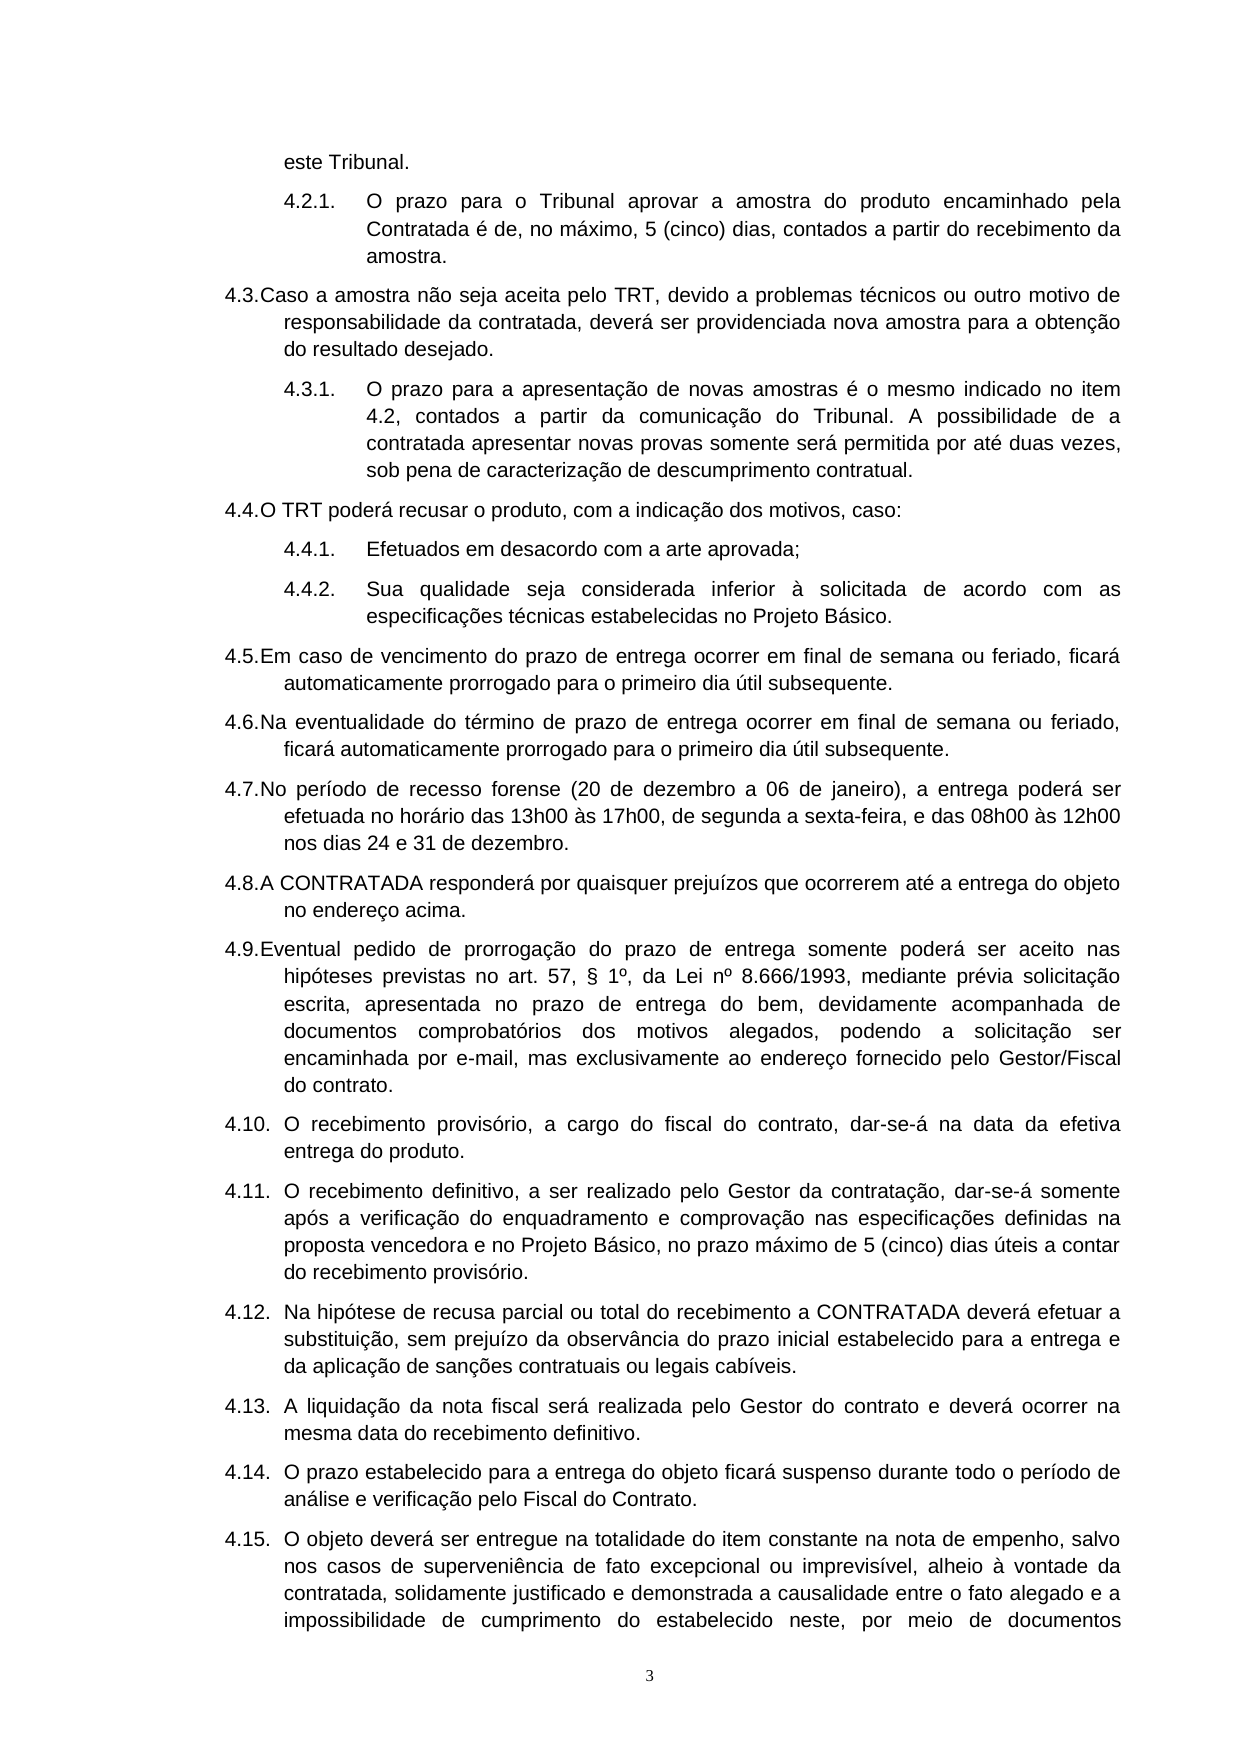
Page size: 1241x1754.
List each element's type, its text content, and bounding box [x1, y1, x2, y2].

subtitle O prazo para a apresentação de novas amostras é o mesmo indicado no item 4.2, contados a partir da comunicação do Tribunal. A possibilidade de a contratada apresentar novas provas somente será permitida por até duas vezes, sob pena de caracterização de descumprimento contratual. [283, 375, 1122, 483]
subtitle Na eventualidade do término de prazo de entrega ocorrer em final de semana ou feriado, ficará automaticamente prorrogado para o primeiro dia útil subsequente. [224, 708, 1122, 762]
subtitle Em caso de vencimento do prazo de entrega ocorrer em final de semana ou feriado, ficará automaticamente prorrogado para o primeiro dia útil subsequente. [224, 641, 1122, 696]
subtitle O TRT poderá recusar o produto, com a indicação dos motivos, caso: [224, 496, 1122, 523]
subtitle A CONTRATADA responderá por quaisquer prejuízos que ocorrerem até a entrega do objeto no endereço acima. [224, 868, 1122, 923]
subtitle No período de recesso forense (20 de dezembro a 06 de janeiro), a entrega poderá ser efetuada no horário das 13h00 às 17h00, de segunda a sexta-feira, e das 08h00 às 12h00 nos dias 24 e 31 de dezembro. [224, 775, 1122, 856]
subtitle O objeto deverá ser entregue na totalidade do item constante na nota de empenho, salvo nos casos de superveniência de fato excepcional ou imprevisível, alheio à vontade da contratada, solidamente justificado e demonstrada a causalidade entre o fato alegado e a impossibilidade de cumprimento do estabelecido neste, por meio de documentos [224, 1525, 1122, 1633]
subtitle Caso a amostra não seja aceita pelo TRT, devido a problemas técnicos ou outro motivo de responsabilidade da contratada, deverá ser providenciada nova amostra para a obtenção do resultado desejado. [224, 281, 1122, 362]
subtitle Na hipótese de recusa parcial ou total do recebimento a CONTRATADA deverá efetuar a substituição, sem prejuízo da observância do prazo inicial estabelecido para a entrega e da aplicação de sanções contratuais ou legais cabíveis. [224, 1298, 1122, 1379]
subtitle A liquidação da nota fiscal será realizada pelo Gestor do contrato e deverá ocorrer na mesma data do recebimento definitivo. [224, 1391, 1122, 1446]
subtitle Efetuados em desacordo com a arte aprovada; [283, 535, 1122, 562]
subtitle este Tribunal. [224, 148, 1122, 175]
subtitle Sua qualidade seja considerada inferior à solicitada de acordo com as especificações técnicas estabelecidas no Projeto Básico. [283, 575, 1122, 629]
subtitle O prazo estabelecido para a entrega do objeto ficará suspenso durante todo o período de análise e verificação pelo Fiscal do Contrato. [224, 1458, 1122, 1512]
subtitle O recebimento provisório, a cargo do fiscal do contrato, dar-se-á na data da efetiva entrega do produto. [224, 1110, 1122, 1164]
subtitle Eventual pedido de prorrogação do prazo de entrega somente poderá ser aceito nas hipóteses previstas no art. 57, § 1º, da Lei nº 8.666/1993, mediante prévia solicitação escrita, apresentada no prazo de entrega do bem, devidamente acompanhada de documentos comprobatórios dos motivos alegados, podendo a solicitação ser encaminhada por e-mail, mas exclusivamente ao endereço fornecido pelo Gestor/Fiscal do contrato. [224, 935, 1122, 1098]
subtitle O recebimento definitivo, a ser realizado pelo Gestor da contratação, dar-se-á somente após a verificação do enquadramento e comprovação nas especificações definidas na proposta vencedora e no Projeto Básico, no prazo máximo de 5 (cinco) dias úteis a contar do recebimento provisório. [224, 1177, 1122, 1285]
subtitle O prazo para o Tribunal aprovar a amostra do produto encaminhado pela Contratada é de, no máximo, 5 (cinco) dias, contados a partir do recebimento da amostra. [283, 187, 1122, 268]
